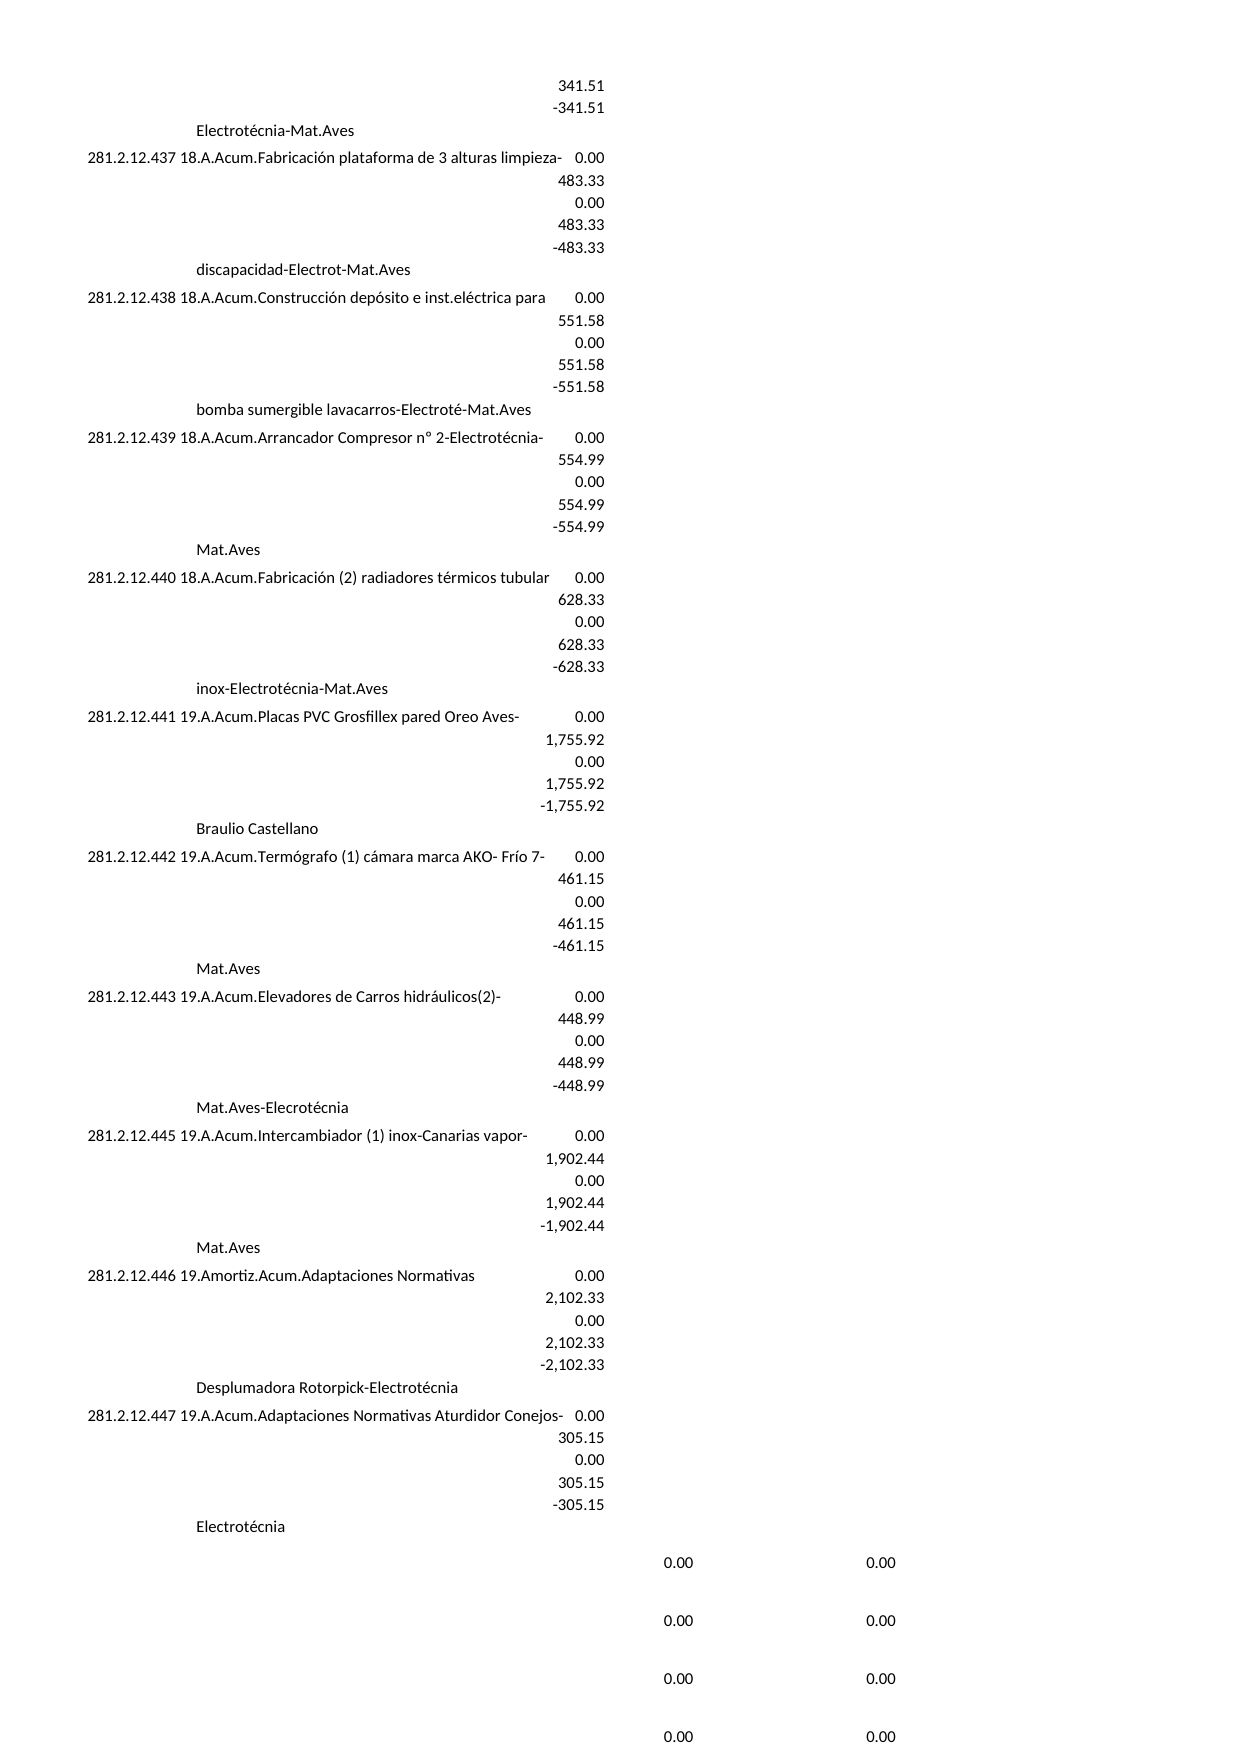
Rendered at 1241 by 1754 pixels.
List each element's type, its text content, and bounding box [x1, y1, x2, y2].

text discapacidad-Electrot-Mat.Aves [196, 259, 604, 280]
text 281.2.12.438 18.A.Acum.Construcción depósito e inst.eléctrica para 0.00 551.58 0.00 551.58 -551.58 [87, 287, 604, 397]
text Mat.Aves-Elecrotécnia [196, 1098, 604, 1118]
text Mat.Aves [196, 539, 604, 559]
text Desplumadora Rotorpick-Electrotécnia [196, 1377, 604, 1397]
text bomba sumergible lavacarros-Electroté-Mat.Aves [196, 399, 604, 419]
text inox-Electrotécnia-Mat.Aves [196, 679, 604, 699]
text 281.2.12.443 19.A.Acum.Elevadores de Carros hidráulicos(2)- 0.00 448.99 0.00 448.99 -448.99 [87, 986, 604, 1095]
text 281.2.12.440 18.A.Acum.Fabricación (2) radiadores térmicos tubular 0.00 628.33 0.00 628.33 -628.33 [87, 567, 604, 676]
text 341.51 -341.51 [87, 75, 604, 118]
text 281.2.12.446 19.Amortiz.Acum.Adaptaciones Normativas 0.00 2,102.33 0.00 2,102.33 -2,102.33 [87, 1265, 604, 1375]
text Electrotécnia-Mat.Aves [196, 120, 604, 140]
text Mat.Aves [196, 958, 604, 978]
text 281.2.12.445 19.A.Acum.Intercambiador (1) inox-Canarias vapor- 0.00 1,902.44 0.00 1,902.44 -1,902.44 [87, 1126, 604, 1235]
text Electrotécnia [196, 1517, 604, 1537]
text Braulio Castellano [196, 818, 604, 839]
text 281.2.12.437 18.A.Acum.Fabricación plataforma de 3 alturas limpieza- 0.00 483.33 0.00 483.33 -483.33 [87, 148, 604, 257]
text Mat.Aves [196, 1237, 604, 1258]
text 281.2.12.442 19.A.Acum.Termógrafo (1) cámara marca AKO- Frío 7- 0.00 461.15 0.00 461.15 -461.15 [87, 846, 604, 956]
text 281.2.12.447 19.A.Acum.Adaptaciones Normativas Aturdidor Conejos- 0.00 305.15 0.00 305.15 -305.15 [87, 1405, 604, 1514]
text 281.2.12.439 18.A.Acum.Arrancador Compresor nº 2-Electrotécnia- 0.00 554.99 0.00 554.99 -554.99 [87, 427, 604, 537]
text 281.2.12.441 19.A.Acum.Placas PVC Grosfillex pared Oreo Aves- 0.00 1,755.92 0.00 1,755.92 -1,755.92 [87, 707, 604, 816]
